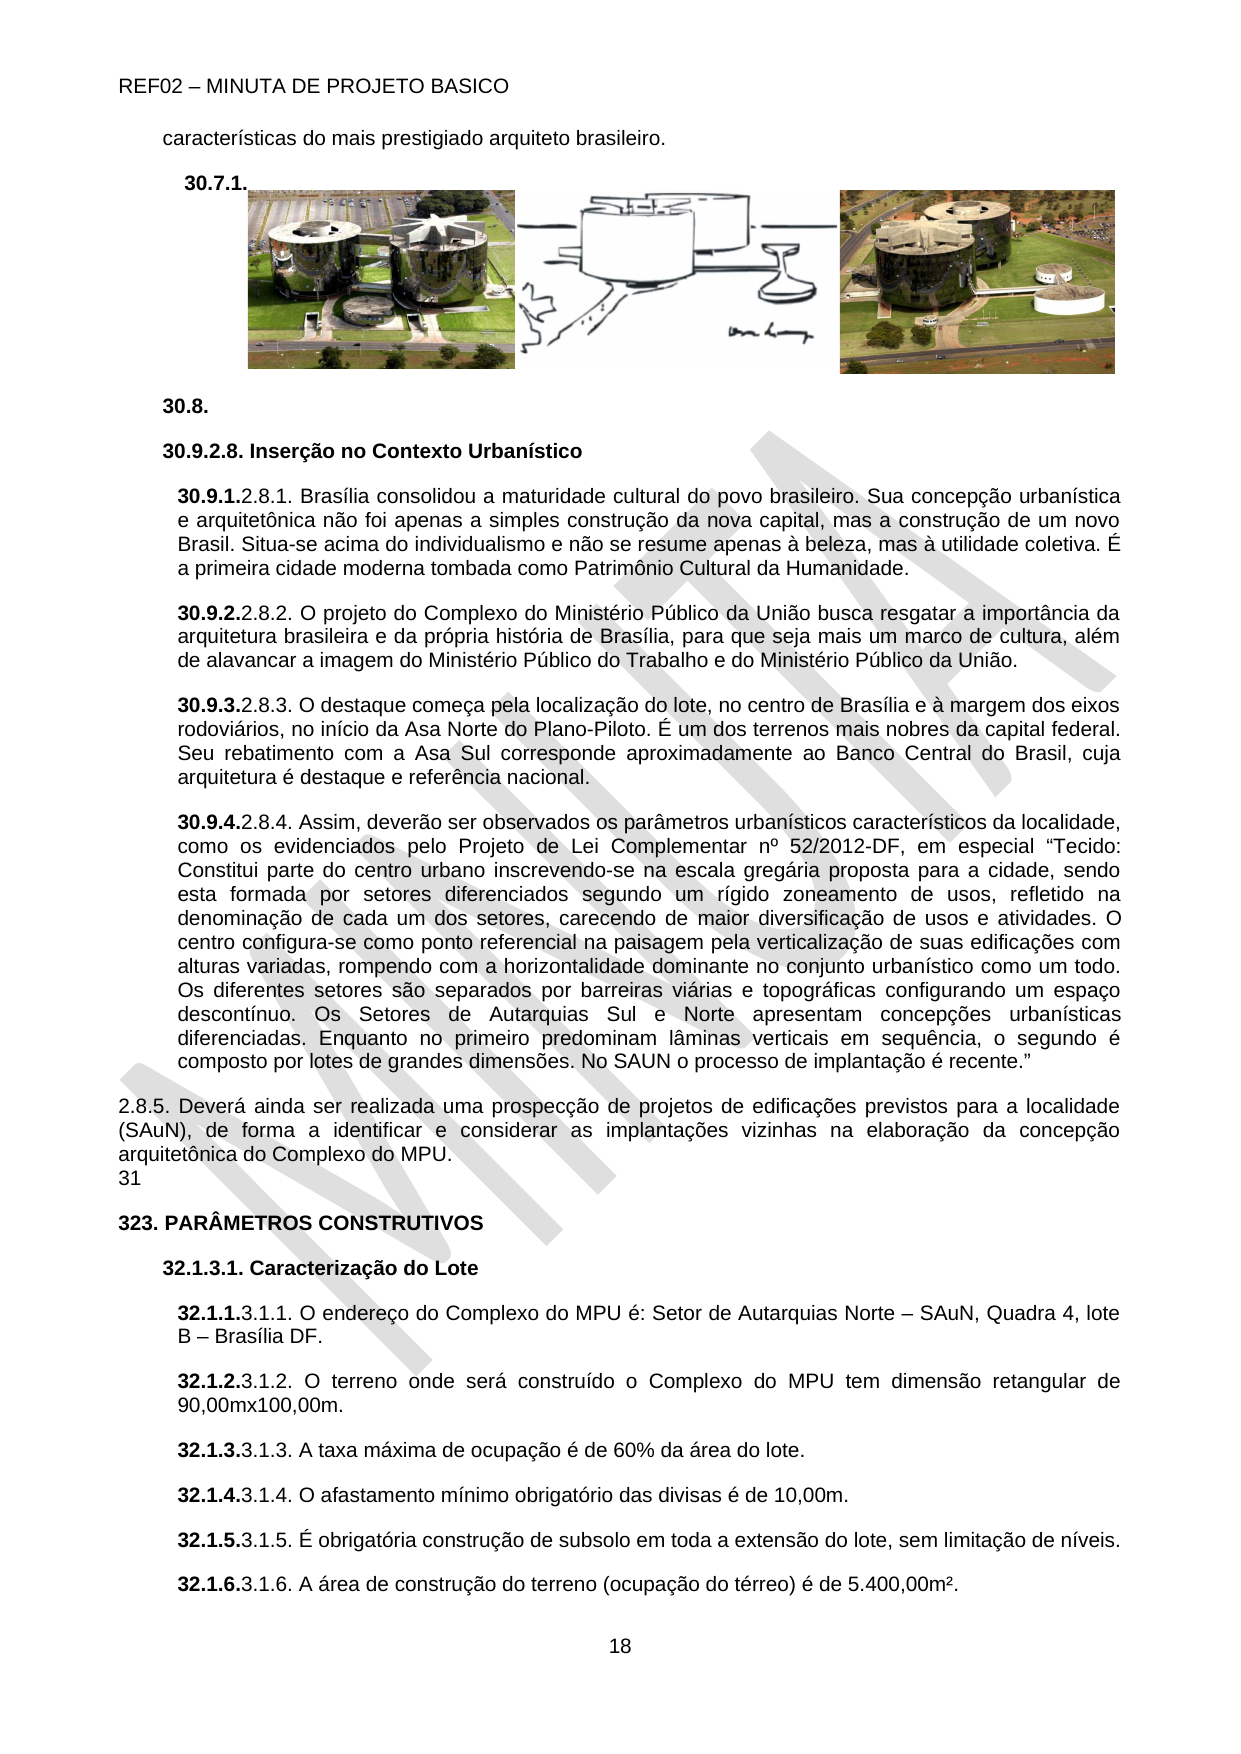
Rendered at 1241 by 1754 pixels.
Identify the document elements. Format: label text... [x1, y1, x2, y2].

subtitle 3.1. Caracterização do Lote [330, 1256, 1122, 1279]
picture [247, 190, 1115, 374]
text 2.8.5. Deverá ainda ser realizada uma prospecção de projetos de edificações previstos para a localidade (SAuN), de forma a identificar e considerar as implantações vizinhas na elaboração da concepção arquitetônica do Complexo do MPU. [361, 1094, 465, 1166]
subtitle 3.1.2. O terreno onde será construído o Complexo do MPU tem dimensão retangular de 90,00mx100,00m. [118, 1369, 1122, 1417]
subtitle 2.8.2. O projeto do Complexo do Ministério Público da União busca resgatar a importância da arquitetura brasileira e da própria história de Brasília, para que seja mais um marco de cultura, além de alavancar a imagem do Ministério Público do Trabalho e do Ministério Público da União. [746, 600, 906, 672]
subtitle 2.8.4. Assim, deverão ser observados os parâmetros urbanísticos característicos da localidade, como os evidenciados pelo Projeto de Lei Complementar nº 52/2012-DF, em especial “Tecido: Constitui parte do centro urbano inscrevendo-se na escala gregária proposta para a cidade, sendo esta formada por setores diferenciados segundo um rígido zoneamento de usos, refletido na denominação de cada um dos setores, carecendo de maior diversificação de usos e atividades. O centro configura-se como ponto referencial na paisagem pela verticalização de suas edificações com alturas variadas, rompendo com a horizontalidade dominante no conjunto urbanístico como um todo. Os diferentes setores são separados por barreiras viárias e topográficas configurando um espaço descontínuo. Os Setores de Autarquias Sul e Norte apresentam concepções urbanísticas diferenciadas. Enquanto no primeiro predominam lâminas verticais em sequência, o segundo é composto por lotes de grandes dimensões. No SAUN o processo de implantação é recente.” [628, 810, 815, 929]
subtitle 2.8.1. Brasília consolidou a maturidade cultural do povo brasileiro. Sua concepção urbanística e arquitetônica não foi apenas a simples construção da nova capital, mas a construção de um novo Brasil. Situa-se acima do individualismo e não se resume apenas à beleza, mas à utilidade coletiva. É a primeira cidade moderna tombada como Patrimônio Cultural da Humanidade. [817, 495, 934, 579]
subtitle 2.8.2. O projeto do Complexo do Ministério Público da União busca resgatar a importância da arquitetura brasileira e da própria história de Brasília, para que seja mais um marco de cultura, além de alavancar a imagem do Ministério Público do Trabalho e do Ministério Público da União. [118, 600, 777, 672]
subtitle 2.8.3. O destaque começa pela localização do lote, no centro de Brasília e à margem dos eixos rodoviários, no início da Asa Norte do Plano-Piloto. É um dos terrenos mais nobres da capital federal. Seu rebatimento com a Asa Sul corresponde aproximadamente ao Banco Central do Brasil, cuja arquitetura é destaque e referência nacional. [118, 693, 566, 789]
subtitle 2.8. Inserção no Contexto Urbanístico [118, 439, 759, 463]
subtitle 3.1.3. A taxa máxima de ocupação é de 60% da área do lote. [118, 1438, 1122, 1462]
subtitle 2.8.3. O destaque começa pela localização do lote, no centro de Brasília e à margem dos eixos rodoviários, no início da Asa Norte do Plano-Piloto. É um dos terrenos mais nobres da capital federal. Seu rebatimento com a Asa Sul corresponde aproximadamente ao Banco Central do Brasil, cuja arquitetura é destaque e referência nacional. [688, 693, 894, 789]
subtitle 2.8.3. O destaque começa pela localização do lote, no centro de Brasília e à margem dos eixos rodoviários, no início da Asa Norte do Plano-Piloto. É um dos terrenos mais nobres da capital federal. Seu rebatimento com a Asa Sul corresponde aproximadamente ao Banco Central do Brasil, cuja arquitetura é destaque e referência nacional. [511, 693, 743, 789]
subtitle 3.1.6. A área de construção do terreno (ocupação do térreo) é de 5.400,00m². [118, 1572, 1122, 1596]
subtitle [783, 439, 1122, 463]
subtitle 3. PARÂMETROS CONSTRUTIVOS [546, 1211, 1122, 1235]
subtitle 2.8.1. Brasília consolidou a maturidade cultural do povo brasileiro. Sua concepção urbanística e arquitetônica não foi apenas a simples construção da nova capital, mas a construção de um novo Brasil. Situa-se acima do individualismo e não se resume apenas à beleza, mas à utilidade coletiva. É a primeira cidade moderna tombada como Patrimônio Cultural da Humanidade. [118, 484, 840, 579]
subtitle 2.8.1. Brasília consolidou a maturidade cultural do povo brasileiro. Sua concepção urbanística e arquitetônica não foi apenas a simples construção da nova capital, mas a construção de um novo Brasil. Situa-se acima do individualismo e não se resume apenas à beleza, mas à utilidade coletiva. É a primeira cidade moderna tombada como Patrimônio Cultural da Humanidade. [847, 484, 1122, 579]
text 2.8.5. Deverá ainda ser realizada uma prospecção de projetos de edificações previstos para a localidade (SAuN), de forma a identificar e considerar as implantações vizinhas na elaboração da concepção arquitetônica do Complexo do MPU. [118, 1094, 204, 1166]
subtitle 3.1.4. O afastamento mínimo obrigatório das divisas é de 10,00m. [118, 1483, 1122, 1507]
subtitle 3. PARÂMETROS CONSTRUTIVOS [118, 1211, 273, 1235]
subtitle 2.8.3. O destaque começa pela localização do lote, no centro de Brasília e à margem dos eixos rodoviários, no início da Asa Norte do Plano-Piloto. É um dos terrenos mais nobres da capital federal. Seu rebatimento com a Asa Sul corresponde aproximadamente ao Banco Central do Brasil, cuja arquitetura é destaque e referência nacional. [955, 693, 1122, 789]
subtitle - características do mais prestigiado arquiteto brasileiro. [118, 126, 1122, 150]
subtitle 2.8.4. Assim, deverão ser observados os parâmetros urbanísticos característicos da localidade, como os evidenciados pelo Projeto de Lei Complementar nº 52/2012-DF, em especial “Tecido: Constitui parte do centro urbano inscrevendo-se na escala gregária proposta para a cidade, sendo esta formada por setores diferenciados segundo um rígido zoneamento de usos, refletido na denominação de cada um dos setores, carecendo de maior diversificação de usos e atividades. O centro configura-se como ponto referencial na paisagem pela verticalização de suas edificações com alturas variadas, rompendo com a horizontalidade dominante no conjunto urbanístico como um todo. Os diferentes setores são separados por barreiras viárias e topográficas configurando um espaço descontínuo. Os Setores de Autarquias Sul e Norte apresentam concepções urbanísticas diferenciadas. Enquanto no primeiro predominam lâminas verticais em sequência, o segundo é composto por lotes de grandes dimensões. No SAUN o processo de implantação é recente.” [444, 810, 1122, 1073]
subtitle 3.1.1. O endereço do Complexo do MPU é: Setor de Autarquias Norte – SAuN, Quadra 4, lote B – Brasília DF. [374, 1300, 1122, 1348]
text 2.8.5. Deverá ainda ser realizada uma prospecção de projetos de edificações previstos para a localidade (SAuN), de forma a identificar e considerar as implantações vizinhas na elaboração da concepção arquitetônica do Complexo do MPU. [198, 1094, 371, 1166]
subtitle 2.8.3. O destaque começa pela localização do lote, no centro de Brasília e à margem dos eixos rodoviários, no início da Asa Norte do Plano-Piloto. É um dos terrenos mais nobres da capital federal. Seu rebatimento com a Asa Sul corresponde aproximadamente ao Banco Central do Brasil, cuja arquitetura é destaque e referência nacional. [839, 693, 988, 789]
subtitle 3.1.5. É obrigatória construção de subsolo em toda a extensão do lote, sem limitação de níveis. [118, 1527, 1122, 1551]
subtitle 3. PARÂMETROS CONSTRUTIVOS [429, 1211, 534, 1235]
text 2.8.5. Deverá ainda ser realizada uma prospecção de projetos de edificações previstos para a localidade (SAuN), de forma a identificar e considerar as implantações vizinhas na elaboração da concepção arquitetônica do Complexo do MPU. [536, 1094, 1122, 1166]
subtitle 3. PARÂMETROS CONSTRUTIVOS [285, 1211, 387, 1235]
text 2.8.5. Deverá ainda ser realizada uma prospecção de projetos de edificações previstos para a localidade (SAuN), de forma a identificar e considerar as implantações vizinhas na elaboração da concepção arquitetônica do Complexo do MPU. [429, 1094, 568, 1166]
subtitle 3.1. Caracterização do Lote [118, 1256, 317, 1279]
subtitle 2.8.2. O projeto do Complexo do Ministério Público da União busca resgatar a importância da arquitetura brasileira e da própria história de Brasília, para que seja mais um marco de cultura, além de alavancar a imagem do Ministério Público do Trabalho e do Ministério Público da União. [1011, 600, 1122, 672]
subtitle 3.1.1. O endereço do Complexo do MPU é: Setor de Autarquias Norte – SAuN, Quadra 4, lote B – Brasília DF. [118, 1300, 386, 1348]
subtitle 2.8.4. Assim, deverão ser observados os parâmetros urbanísticos característicos da localidade, como os evidenciados pelo Projeto de Lei Complementar nº 52/2012-DF, em especial “Tecido: Constitui parte do centro urbano inscrevendo-se na escala gregária proposta para a cidade, sendo esta formada por setores diferenciados segundo um rígido zoneamento de usos, refletido na denominação de cada um dos setores, carecendo de maior diversificação de usos e atividades. O centro configura-se como ponto referencial na paisagem pela verticalização de suas edificações com alturas variadas, rompendo com a horizontalidade dominante no conjunto urbanístico como um todo. Os diferentes setores são separados por barreiras viárias e topográficas configurando um espaço descontínuo. Os Setores de Autarquias Sul e Norte apresentam concepções urbanísticas diferenciadas. Enquanto no primeiro predominam lâminas verticais em sequência, o segundo é composto por lotes de grandes dimensões. No SAUN o processo de implantação é recente.” [118, 810, 667, 1073]
